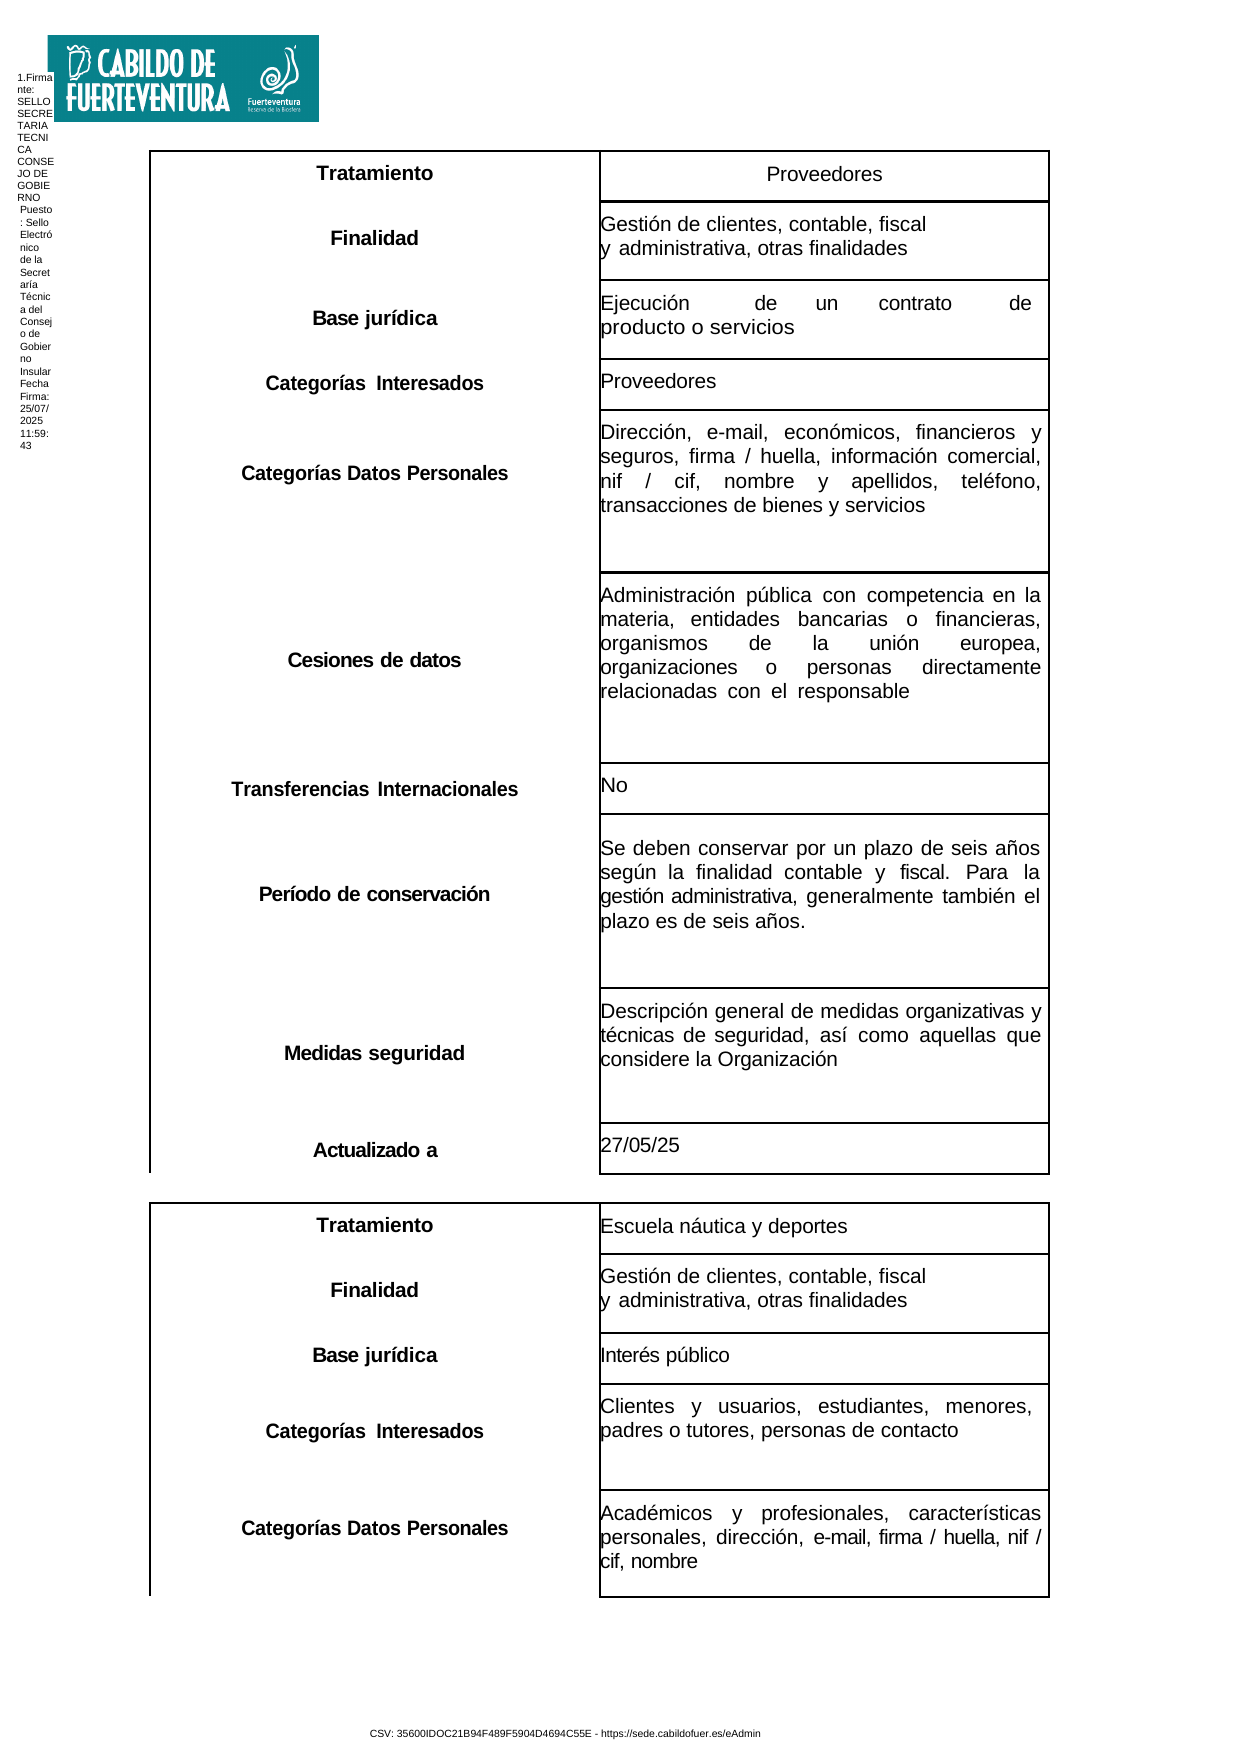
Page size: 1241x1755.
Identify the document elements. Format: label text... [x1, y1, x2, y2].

table_cell Descripción general de medidas organizativas y técnicas de seguridad, así como aquellas que considere la Organización [601, 989, 1048, 1122]
table_cell Clientes y usuarios, estudiantes, menores, padres o tutores, personas de contacto [601, 1385, 1048, 1489]
table_cell Gestión de clientes, contable, fiscal y administrativa, otras finalidades [601, 203, 1048, 279]
table_cell Se deben conservar por un plazo de seis años según la finalidad contable y fiscal. Para la gestión administrativa, generalmente también el plazo es de seis años. [601, 815, 1048, 987]
table_cell Administración pública con competencia en la materia, entidades bancarias o financieras, organismos de la unión europea, organizaciones o personas directamente relacionadas con el responsable [601, 574, 1048, 762]
table_cell Proveedores [601, 360, 1048, 409]
table_cell Gestión de clientes, contable, fiscal y administrativa, otras finalidades [601, 1255, 1048, 1332]
table_header Escuela náutica y deportes [601, 1204, 1048, 1253]
table_cell Académicos y profesionales, características personales, dirección, e-mail, firma / huella, nif / cif, nombre [601, 1491, 1048, 1596]
table_header Tratamiento Finalidad Base jurídica Categorías Interesados Categorías Datos Personales Cesiones de datos Transferencias Internacionales Período de conservación Medidas seguridad Actualizado a [151, 152, 599, 1173]
table_cell Interés público [601, 1334, 1048, 1382]
text 1.Firmante: SELLO SECRETARIA TECNICA CONSEJO DE GOBIERNO [17, 72, 54, 204]
table_cell No [601, 764, 1048, 813]
table_header Proveedores [601, 152, 1048, 200]
table_cell Ejecución de un contrato de producto o servicios [601, 281, 1048, 358]
text Puesto: Sello Electrónico de la Secretaría Técnica del Consejo de Gobierno Insular Fecha Firma: 25/07/2025 11:59:43 [20, 204, 53, 452]
table_header Tratamiento Finalidad Base jurídica Categorías Interesados Categorías Datos Personales [151, 1204, 599, 1596]
table_cell 27/05/25 [601, 1124, 1048, 1173]
table_cell Dirección, e-mail, económicos, financieros y seguros, firma / huella, información comercial, nif / cif, nombre y apellidos, teléfono, transacciones de bienes y servicios [601, 411, 1048, 571]
